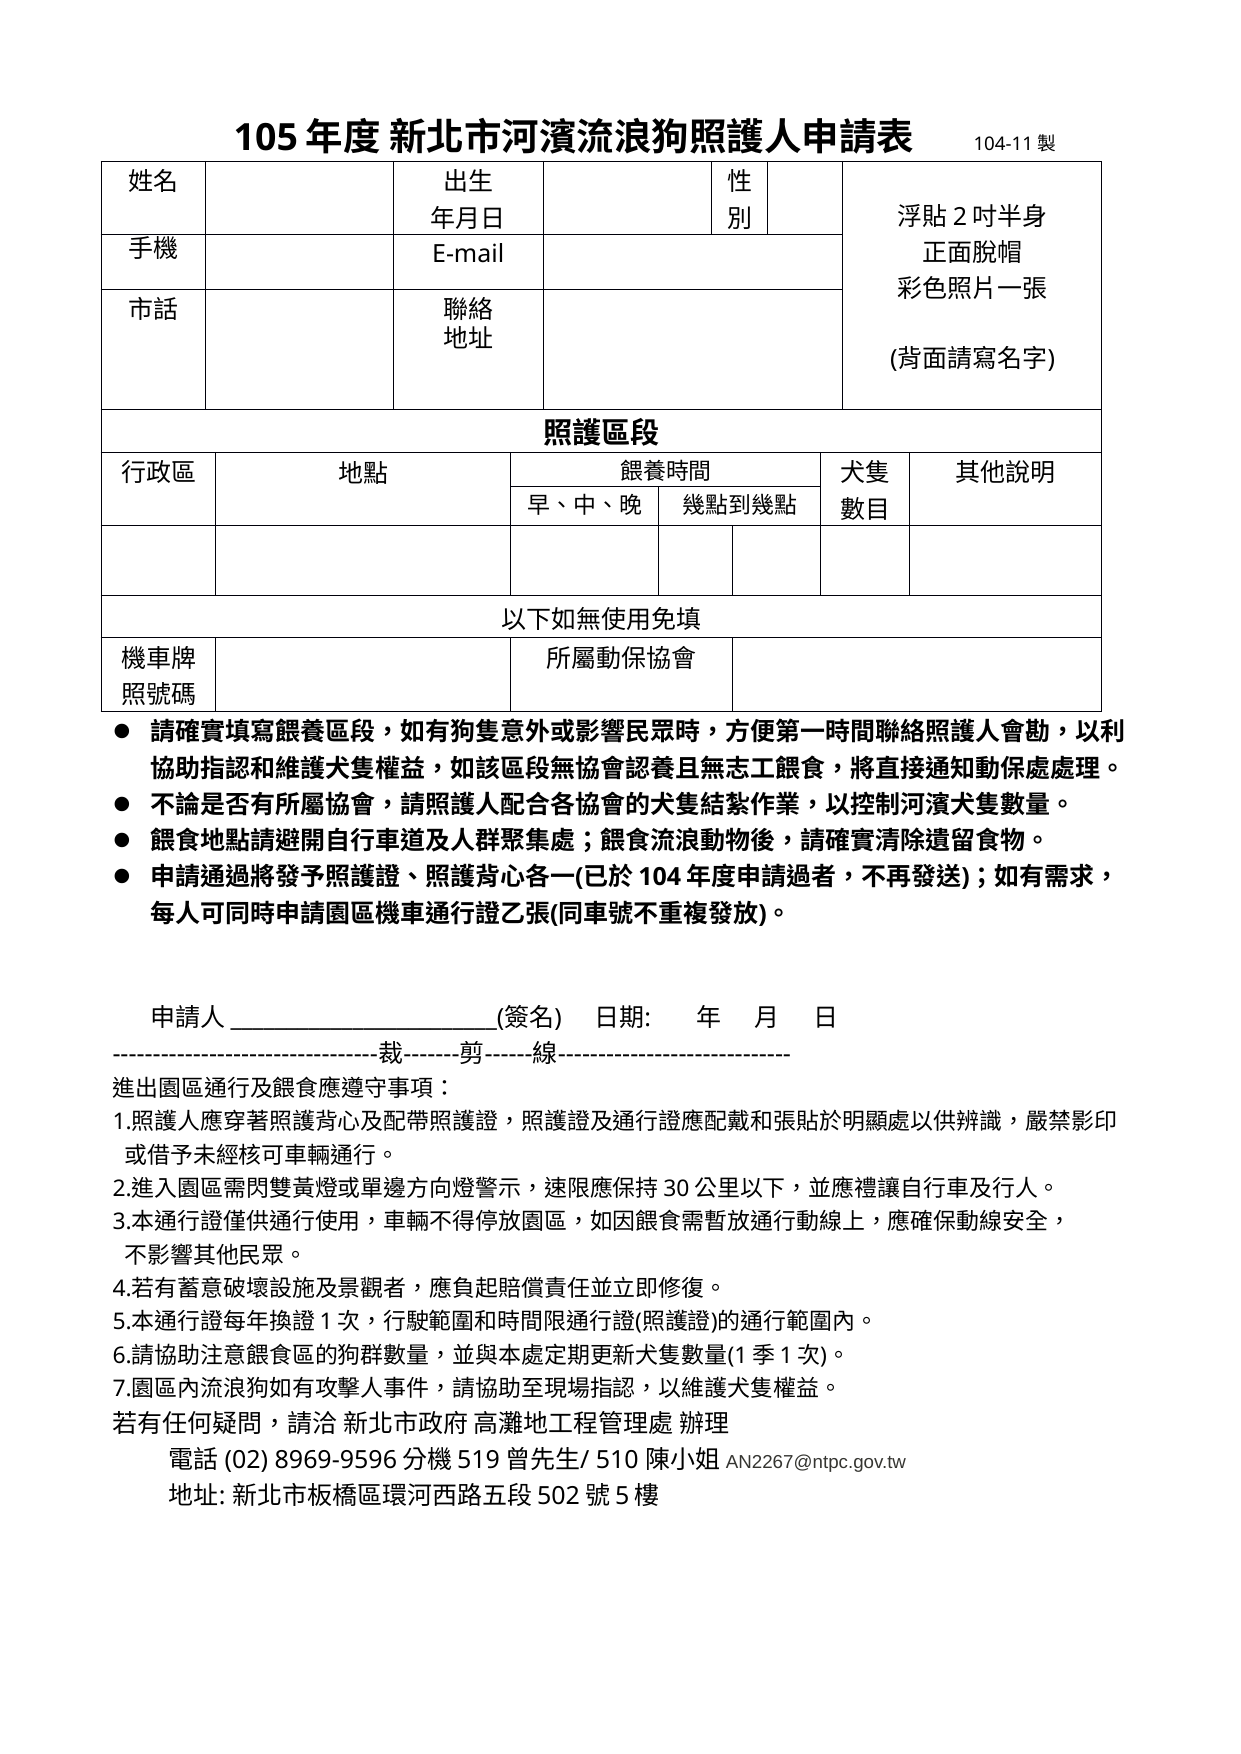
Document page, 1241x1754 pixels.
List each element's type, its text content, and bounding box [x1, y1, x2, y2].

table_cell 手機 [102, 235, 205, 289]
table_cell 行政區 [102, 453, 215, 525]
table_cell [206, 290, 393, 409]
text 不影響其他民眾。 4.若有蓄意破壞設施及景觀者，應負起賠償責任並立即修復。 5.本通行證每年換證1次，行駛範圍和時間限通行證(照護證)的通行範圍內。 6.請協助注意餵食區的狗群數量，並與本處定期更新犬隻數量(1季1次)。 7.園區內流浪狗如有攻擊人事件，請協助至現場指認，以維護犬隻權益。 [112, 1236, 1128, 1403]
table_cell [511, 526, 658, 594]
table_cell [910, 526, 1101, 594]
table_cell [821, 526, 909, 594]
list 申請人 ________________________(簽名) 日期: 年 月 日 [150, 997, 1128, 1034]
table_header [206, 162, 393, 234]
table_cell [544, 290, 842, 409]
table_cell 地點 [216, 453, 510, 525]
table_cell [206, 235, 393, 289]
table_cell 早、中、晚 [511, 487, 658, 525]
table_cell [733, 526, 820, 594]
table_cell 其他說明 [910, 453, 1101, 525]
text 進出園區通行及餵食應遵守事項： 1.照護人應穿著照護背心及配帶照護證，照護證及通行證應配戴和張貼於明顯處以供辨識，嚴禁影印 [112, 1070, 1128, 1136]
table_cell 市話 [102, 290, 205, 409]
text ---------------------------------裁-------剪------線----------------------------- [112, 1034, 1128, 1070]
table_cell 餵養時間 [511, 453, 820, 486]
table_header [544, 162, 711, 234]
table_header 性別 [712, 162, 767, 234]
table_cell E-mail [394, 235, 543, 289]
table_cell [102, 526, 215, 594]
table_cell 照護區段 [102, 410, 1101, 452]
text 電話 (02) 8969-9596分機519曾先生/ 510 陳小姐 AN2267@ntpc.gov.tw [162, 1439, 1128, 1476]
table_cell [544, 235, 842, 289]
table_cell 所屬動保協會 [511, 638, 732, 711]
list 餵食地點請避開自行車道及人群聚集處；餵食流浪動物後，請確實清除遺留食物。 [112, 821, 1128, 857]
table_cell [216, 526, 510, 594]
list 不論是否有所屬協會，請照護人配合各協會的犬隻結紮作業，以控制河濱犬隻數量。 [112, 784, 1128, 821]
table_cell [216, 638, 510, 711]
text 若有任何疑問，請洽 新北市政府 高灘地工程管理處 辦理 [112, 1403, 1128, 1439]
table_cell 幾點到幾點 [659, 487, 820, 525]
table_header 姓名 [102, 162, 205, 234]
table_cell 機車牌照號碼 [102, 638, 215, 711]
table_cell [659, 526, 732, 594]
table_cell 以下如無使用免填 [102, 596, 1101, 637]
text 或借予未經核可車輛通行。 2.進入園區需閃雙黃燈或單邊方向燈警示，速限應保持30公里以下，並應禮讓自行車及行人。 3.本通行證僅供通行使用，車輛不得停放園區，如因餵食需暫放通行動線上，應確保動線安全， [112, 1136, 1128, 1236]
text 地址: 新北市板橋區環河西路五段502號5樓 [162, 1476, 1128, 1512]
list 請確實填寫餵養區段，如有狗隻意外或影響民眾時，方便第一時間聯絡照護人會勘，以利協助指認和維護犬隻權益，如該區段無協會認養且無志工餵食，將直接通知動保處處理。 [112, 712, 1128, 784]
table_cell [733, 638, 1101, 711]
table_header 浮貼2吋半身 正面脫帽 彩色照片一張 (背面請寫名字) [843, 162, 1101, 409]
table_header 出生 年月日 [394, 162, 543, 234]
text 105年度 新北市河濱流浪狗照護人申請表 104-11製 [112, 106, 1128, 161]
table_header [768, 162, 842, 234]
table_cell 犬隻 數目 [821, 453, 909, 525]
table_cell 聯絡 地址 [394, 290, 543, 409]
list 申請通過將發予照護證、照護背心各一(已於104年度申請過者，不再發送)；如有需求，每人可同時申請園區機車通行證乙張(同車號不重複發放)。 [112, 857, 1128, 929]
